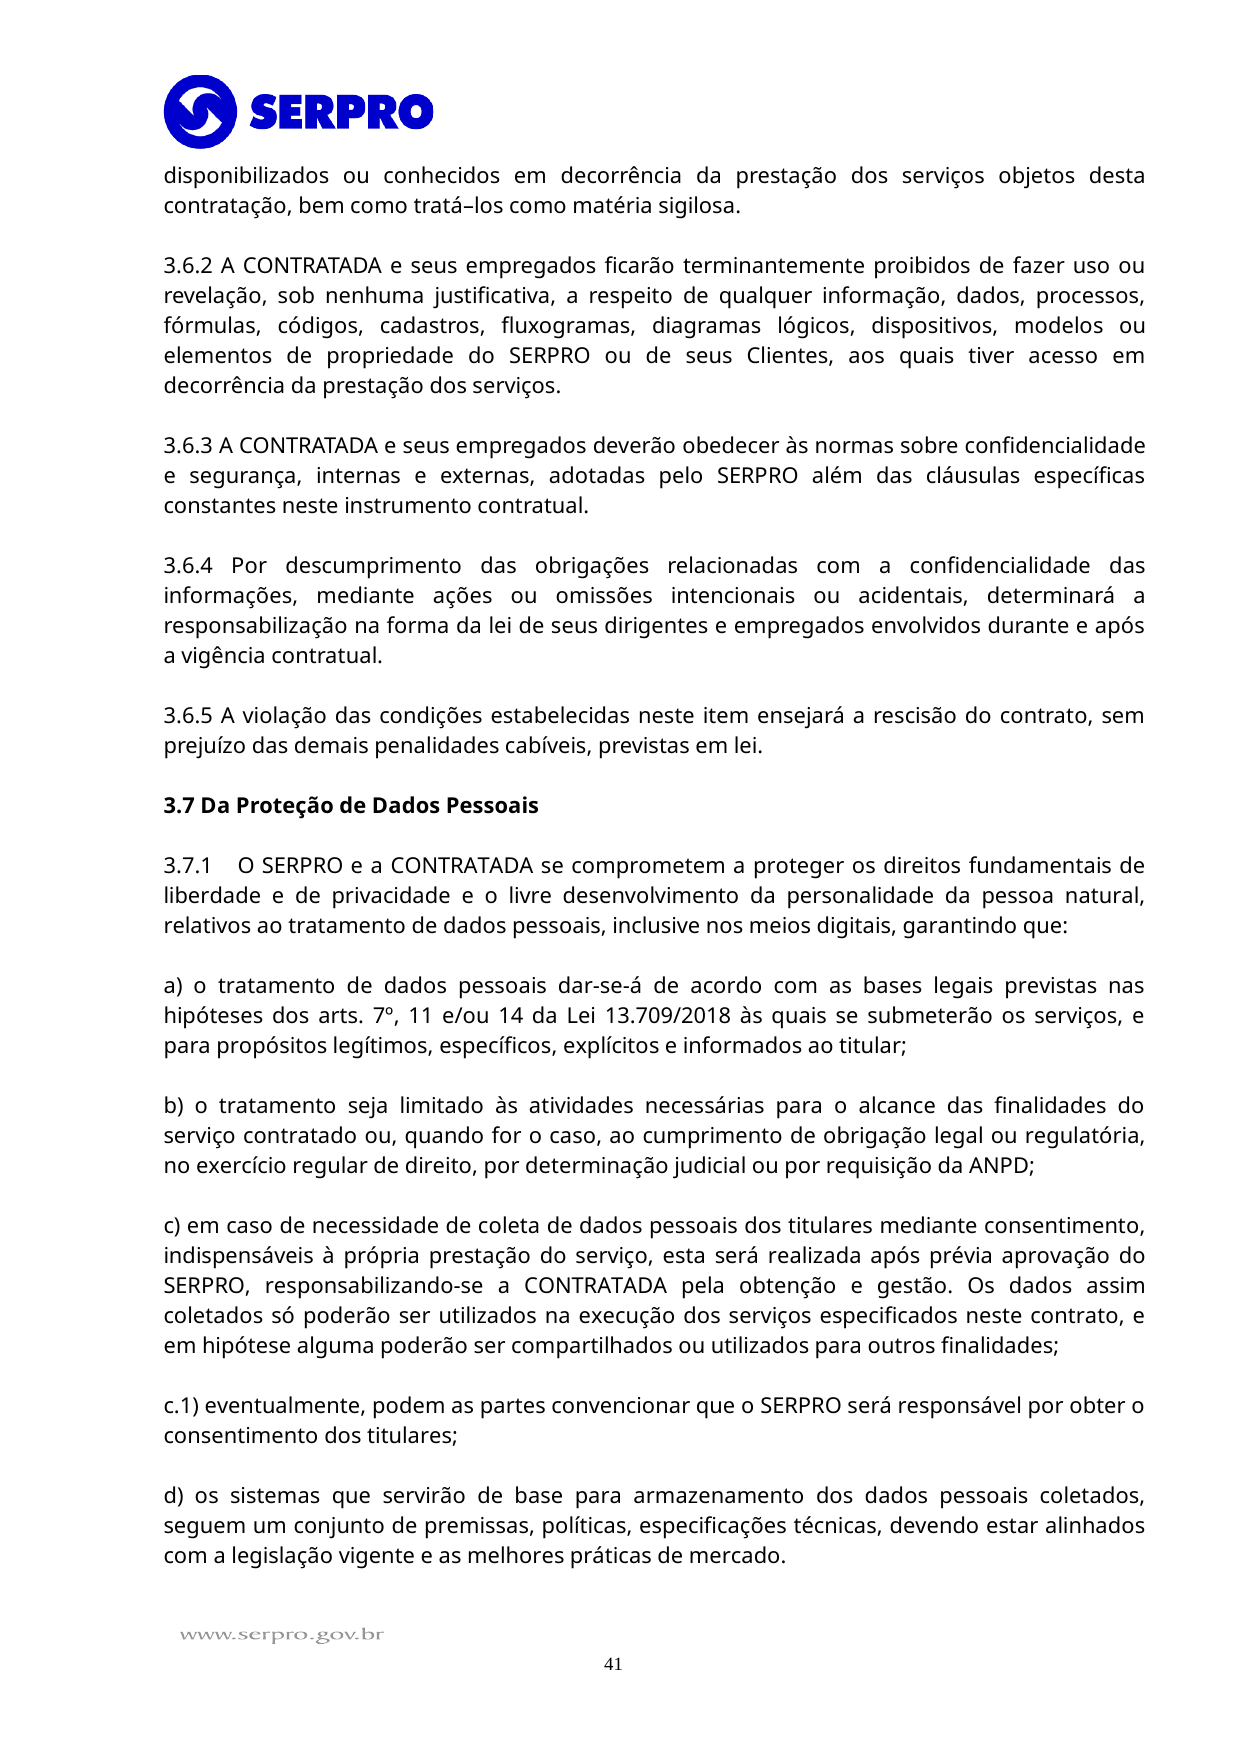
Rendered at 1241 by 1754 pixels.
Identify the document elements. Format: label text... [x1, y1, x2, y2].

text b) o tratamento seja limitado às atividades necessárias para o alcance das finalidades do serviço contratado ou, quando for o caso, ao cumprimento de obrigação legal ou regulatória, no exercício regular de direito, por determinação judicial ou por requisição da ANPD; [163, 1090, 1147, 1180]
text c.1) eventualmente, podem as partes convencionar que o SERPRO será responsável por obter o consentimento dos titulares; [163, 1390, 1147, 1450]
text disponibilizados ou conhecidos em decorrência da prestação dos serviços objetos desta contratação, bem como tratá–los como matéria sigilosa. [163, 160, 1147, 220]
text a) o tratamento de dados pessoais dar-se-á de acordo com as bases legais previstas nas hipóteses dos arts. 7º, 11 e/ou 14 da Lei 13.709/2018 às quais se submeterão os serviços, e para propósitos legítimos, específicos, explícitos e informados ao titular; [163, 970, 1147, 1060]
text d) os sistemas que servirão de base para armazenamento dos dados pessoais coletados, seguem um conjunto de premissas, políticas, especificações técnicas, devendo estar alinhados com a legislação vigente e as melhores práticas de mercado. [163, 1480, 1147, 1570]
text 3.6.5 A violação das condições estabelecidas neste item ensejará a rescisão do contrato, sem prejuízo das demais penalidades cabíveis, previstas em lei. [163, 700, 1147, 760]
picture [163, 75, 434, 149]
text 3.6.3 A CONTRATADA e seus empregados deverão obedecer às normas sobre confidencialidade e segurança, internas e externas, adotadas pelo SERPRO além das cláusulas específicas constantes neste instrumento contratual. [163, 430, 1147, 520]
text 3.6.2 A CONTRATADA e seus empregados ficarão terminantemente proibidos de fazer uso ou revelação, sob nenhuma justificativa, a respeito de qualquer informação, dados, processos, fórmulas, códigos, cadastros, fluxogramas, diagramas lógicos, dispositivos, modelos ou elementos de propriedade do SERPRO ou de seus Clientes, aos quais tiver acesso em decorrência da prestação dos serviços. [163, 250, 1147, 400]
text 3.7 Da Proteção de Dados Pessoais [163, 790, 1147, 820]
text 3.6.4 Por descumprimento das obrigações relacionadas com a confidencialidade das informações, mediante ações ou omissões intencionais ou acidentais, determinará a responsabilização na forma da lei de seus dirigentes e empregados envolvidos durante e após a vigência contratual. [163, 550, 1147, 670]
text c) em caso de necessidade de coleta de dados pessoais dos titulares mediante consentimento, indispensáveis à própria prestação do serviço, esta será realizada após prévia aprovação do SERPRO, responsabilizando-se a CONTRATADA pela obtenção e gestão. Os dados assim coletados só poderão ser utilizados na execução dos serviços especificados neste contrato, e em hipótese alguma poderão ser compartilhados ou utilizados para outros finalidades; [163, 1210, 1147, 1360]
